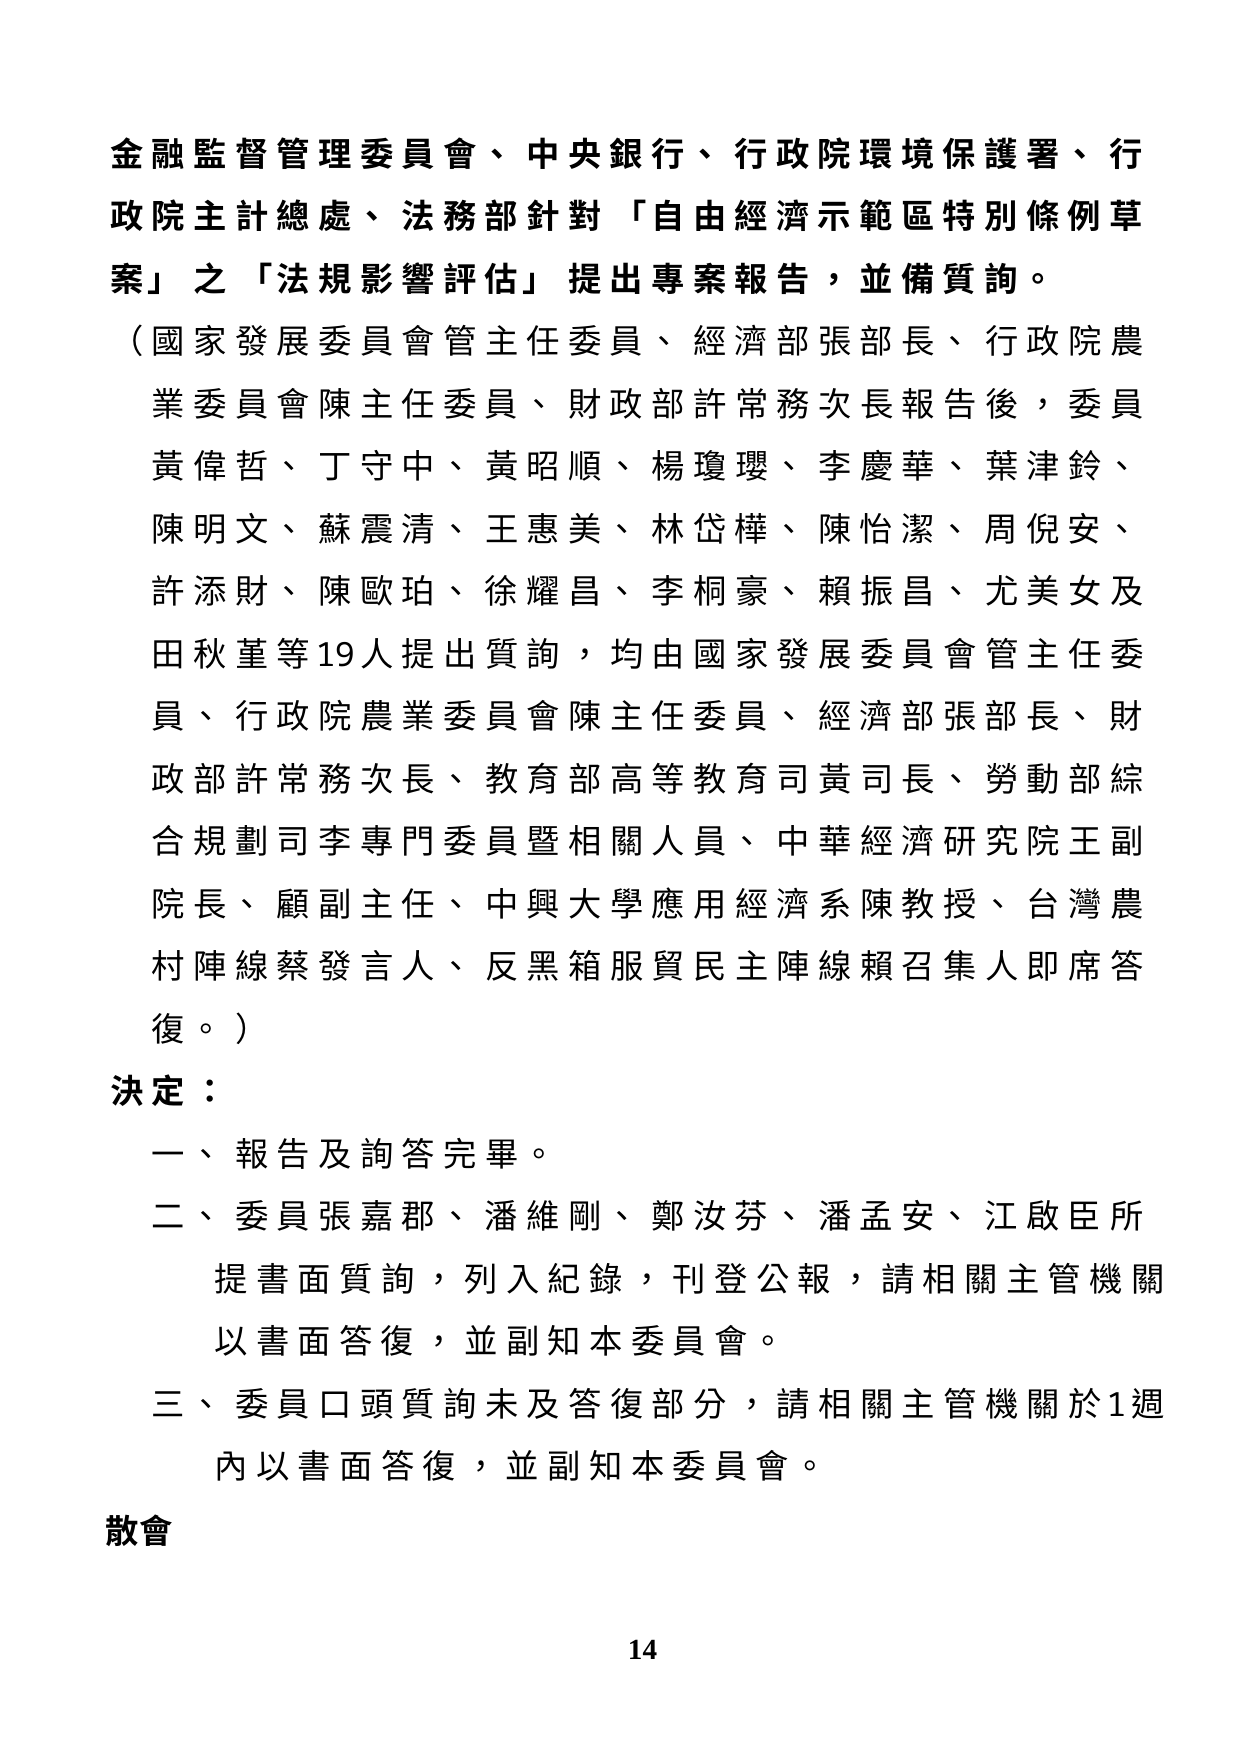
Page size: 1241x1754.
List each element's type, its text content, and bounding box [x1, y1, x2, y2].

text （國家發展委員會管主任委員、經濟部張部長、行政院農業委員會陳主任委員、財政部許常務次長報告後，委員黃偉哲、丁守中、黃昭順、楊瓊瓔、李慶華、葉津鈴、陳明文、蘇震清、王惠美、林岱樺、陳怡潔、周倪安、許添財、陳歐珀、徐耀昌、李桐豪、賴振昌、尤美女及田秋堇等19人提出質詢，均由國家發展委員會管主任委員、行政院農業委員會陳主任委員、經濟部張部長、財政部許常務次長、教育部高等教育司黃司長、勞動部綜合規劃司李專門委員暨相關人員、中華經濟研究院王副院長、顧副主任、中興大學應用經濟系陳教授、台灣農村陣線蔡發言人、反黑箱服貿民主陣線賴召集人即席答復。） [106, 298, 1179, 1048]
text 散會 [2, 1500, 1179, 1554]
text 二、委員張嘉郡、潘維剛、鄭汝芬、潘孟安、江啟臣所提書面質詢，列入紀錄，刊登公報，請相關主管機關以書面答復，並副知本委員會。 [140, 1173, 1179, 1360]
text 三、委員口頭質詢未及答復部分，請相關主管機關於1週內以書面答復，並副知本委員會。 [140, 1360, 1179, 1485]
text 一、報告及詢答完畢。 [140, 1110, 1164, 1173]
text 金融監督管理委員會、中央銀行、行政院環境保護署、行政院主計總處、法務部針對「自由經濟示範區特別條例草案」之「法規影響評估」提出專案報告，並備質詢。 [106, 110, 1179, 298]
text 決定： [106, 1048, 1179, 1110]
